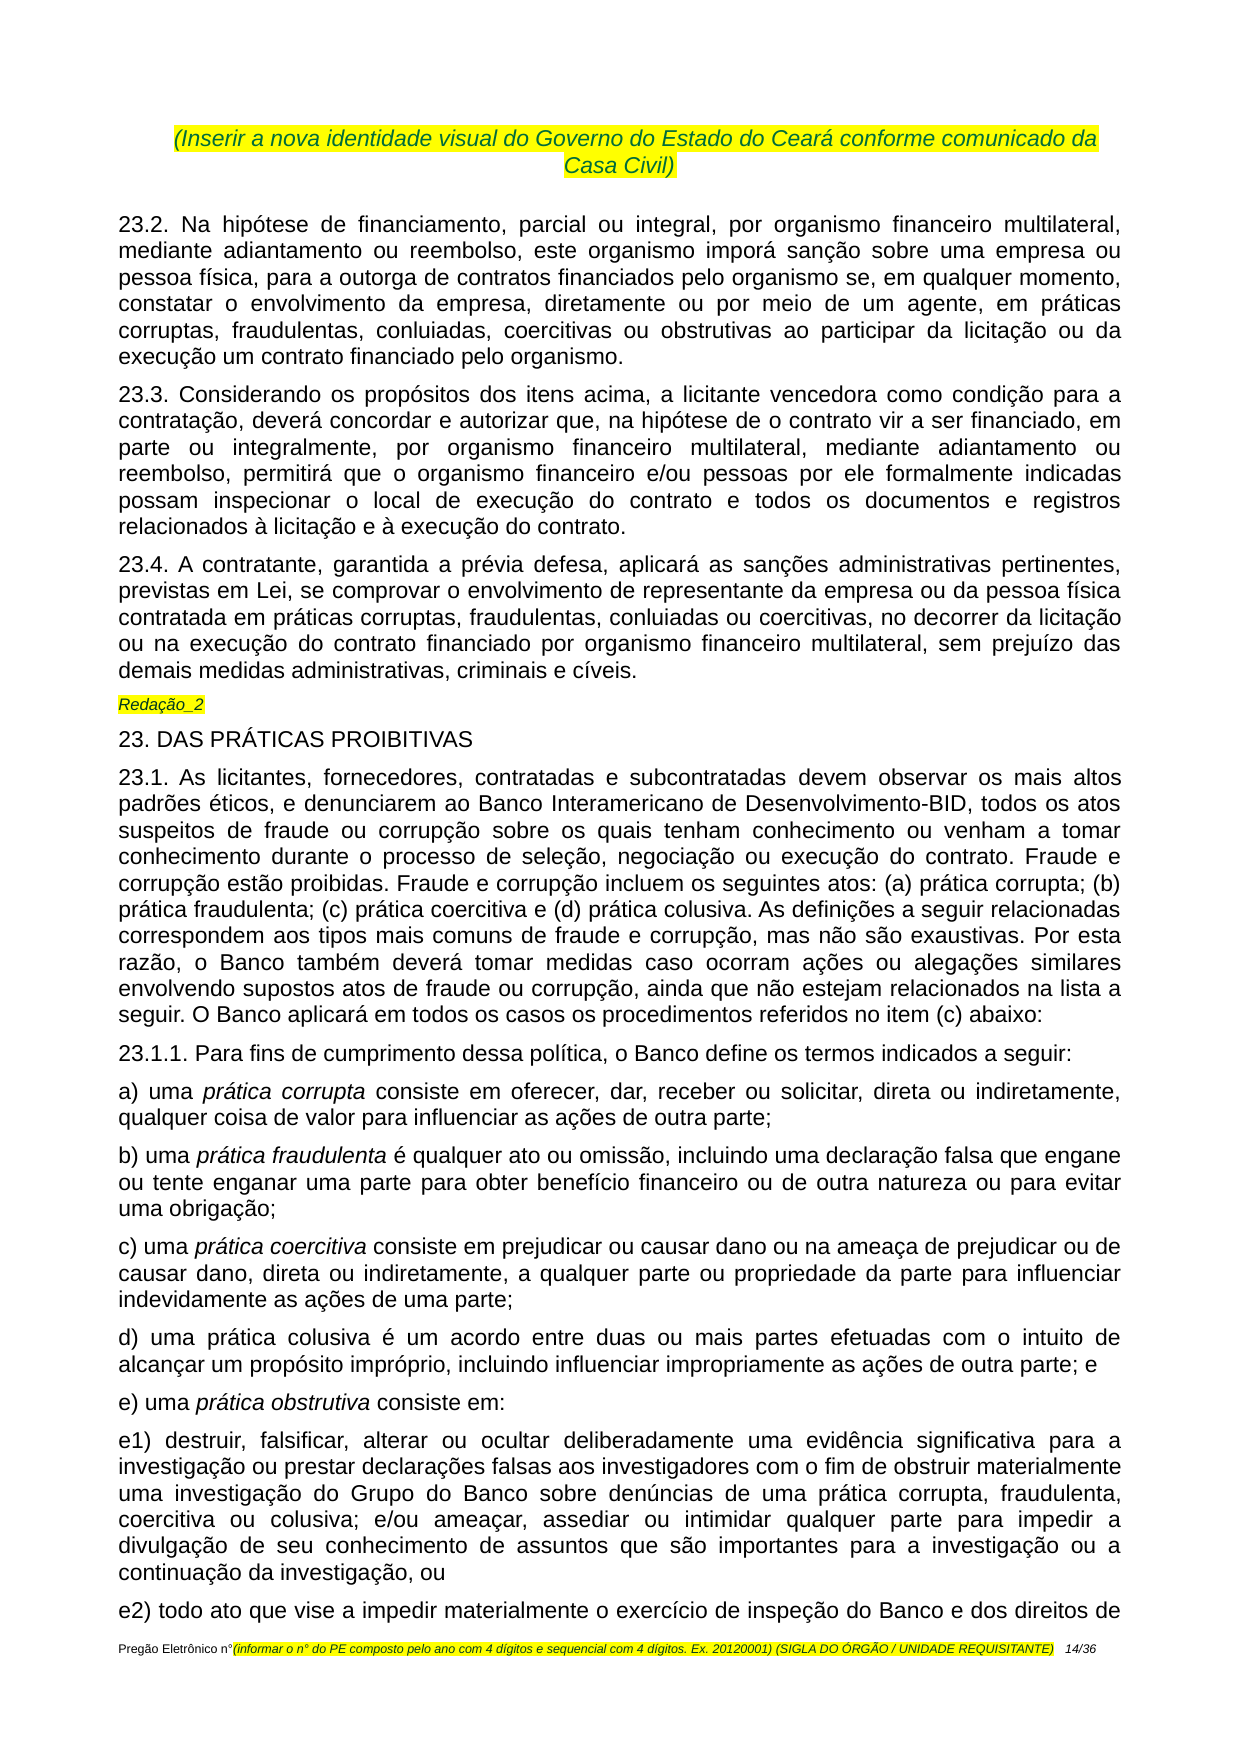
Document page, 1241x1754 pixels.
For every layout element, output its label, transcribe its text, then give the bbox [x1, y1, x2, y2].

text e1) destruir, falsificar, alterar ou ocultar deliberadamente uma evidência significativa para a investigação ou prestar declarações falsas aos investigadores com o fim de obstruir materialmente uma investigação do Grupo do Banco sobre denúncias de uma prática corrupta, fraudulenta, coercitiva ou colusiva; e/ou ameaçar, assediar ou intimidar qualquer parte para impedir a divulgação de seu conhecimento de assuntos que são importantes para a investigação ou a continuação da investigação, ou [118, 1427, 1122, 1585]
text Redação_2 [118, 695, 1123, 714]
text d) uma prática colusiva é um acordo entre duas ou mais partes efetuadas com o intuito de alcançar um propósito impróprio, incluindo influenciar impropriamente as ações de outra parte; e [118, 1324, 1122, 1377]
text 23.2. Na hipótese de financiamento, parcial ou integral, por organismo financeiro multilateral, mediante adiantamento ou reembolso, este organismo imporá sanção sobre uma empresa ou pessoa física, para a outorga de contratos financiados pelo organismo se, em qualquer momento, constatar o envolvimento da empresa, diretamente ou por meio de um agente, em práticas corruptas, fraudulentas, conluiadas, coercitivas ou obstrutivas ao participar da licitação ou da execução um contrato financiado pelo organismo. [118, 211, 1122, 369]
text e2) todo ato que vise a impedir materialmente o exercício de inspeção do Banco e dos direitos de [118, 1597, 1122, 1623]
text c) uma prática coercitiva consiste em prejudicar ou causar dano ou na ameaça de prejudicar ou de causar dano, direta ou indiretamente, a qualquer parte ou propriedade da parte para influenciar indevidamente as ações de uma parte; [118, 1233, 1122, 1312]
text 23.3. Considerando os propósitos dos itens acima, a licitante vencedora como condição para a contratação, deverá concordar e autorizar que, na hipótese de o contrato vir a ser financiado, em parte ou integralmente, por organismo financeiro multilateral, mediante adiantamento ou reembolso, permitirá que o organismo financeiro e/ou pessoas por ele formalmente indicadas possam inspecionar o local de execução do contrato e todos os documentos e registros relacionados à licitação e à execução do contrato. [118, 381, 1122, 539]
text 23.1.1. Para fins de cumprimento dessa política, o Banco define os termos indicados a seguir: [118, 1039, 1122, 1066]
text 23.1. As licitantes, fornecedores, contratadas e subcontratadas devem observar os mais altos padrões éticos, e denunciarem ao Banco Interamericano de Desenvolvimento-BID, todos os atos suspeitos de fraude ou corrupção sobre os quais tenham conhecimento ou venham a tomar conhecimento durante o processo de seleção, negociação ou execução do contrato. Fraude e corrupção estão proibidas. Fraude e corrupção incluem os seguintes atos: (a) prática corrupta; (b) prática fraudulenta; (c) prática coercitiva e (d) prática colusiva. As definições a seguir relacionadas correspondem aos tipos mais comuns de fraude e corrupção, mas não são exaustivas. Por esta razão, o Banco também deverá tomar medidas caso ocorram ações ou alegações similares envolvendo supostos atos de fraude ou corrupção, ainda que não estejam relacionados na lista a seguir. O Banco aplicará em todos os casos os procedimentos referidos no item (c) abaixo: [118, 764, 1122, 1028]
text e) uma prática obstrutiva consiste em: [118, 1389, 1122, 1415]
text 23. DAS PRÁTICAS PROIBITIVAS [118, 726, 1122, 752]
text b) uma prática fraudulenta é qualquer ato ou omissão, incluindo uma declaração falsa que engane ou tente enganar uma parte para obter benefício financeiro ou de outra natureza ou para evitar uma obrigação; [118, 1142, 1122, 1221]
text 23.4. A contratante, garantida a prévia defesa, aplicará as sanções administrativas pertinentes, previstas em Lei, se comprovar o envolvimento de representante da empresa ou da pessoa física contratada em práticas corruptas, fraudulentas, conluiadas ou coercitivas, no decorrer da licitação ou na execução do contrato financiado por organismo financeiro multilateral, sem prejuízo das demais medidas administrativas, criminais e cíveis. [118, 551, 1122, 683]
text a) uma prática corrupta consiste em oferecer, dar, receber ou solicitar, direta ou indiretamente, qualquer coisa de valor para influenciar as ações de outra parte; [118, 1078, 1122, 1130]
